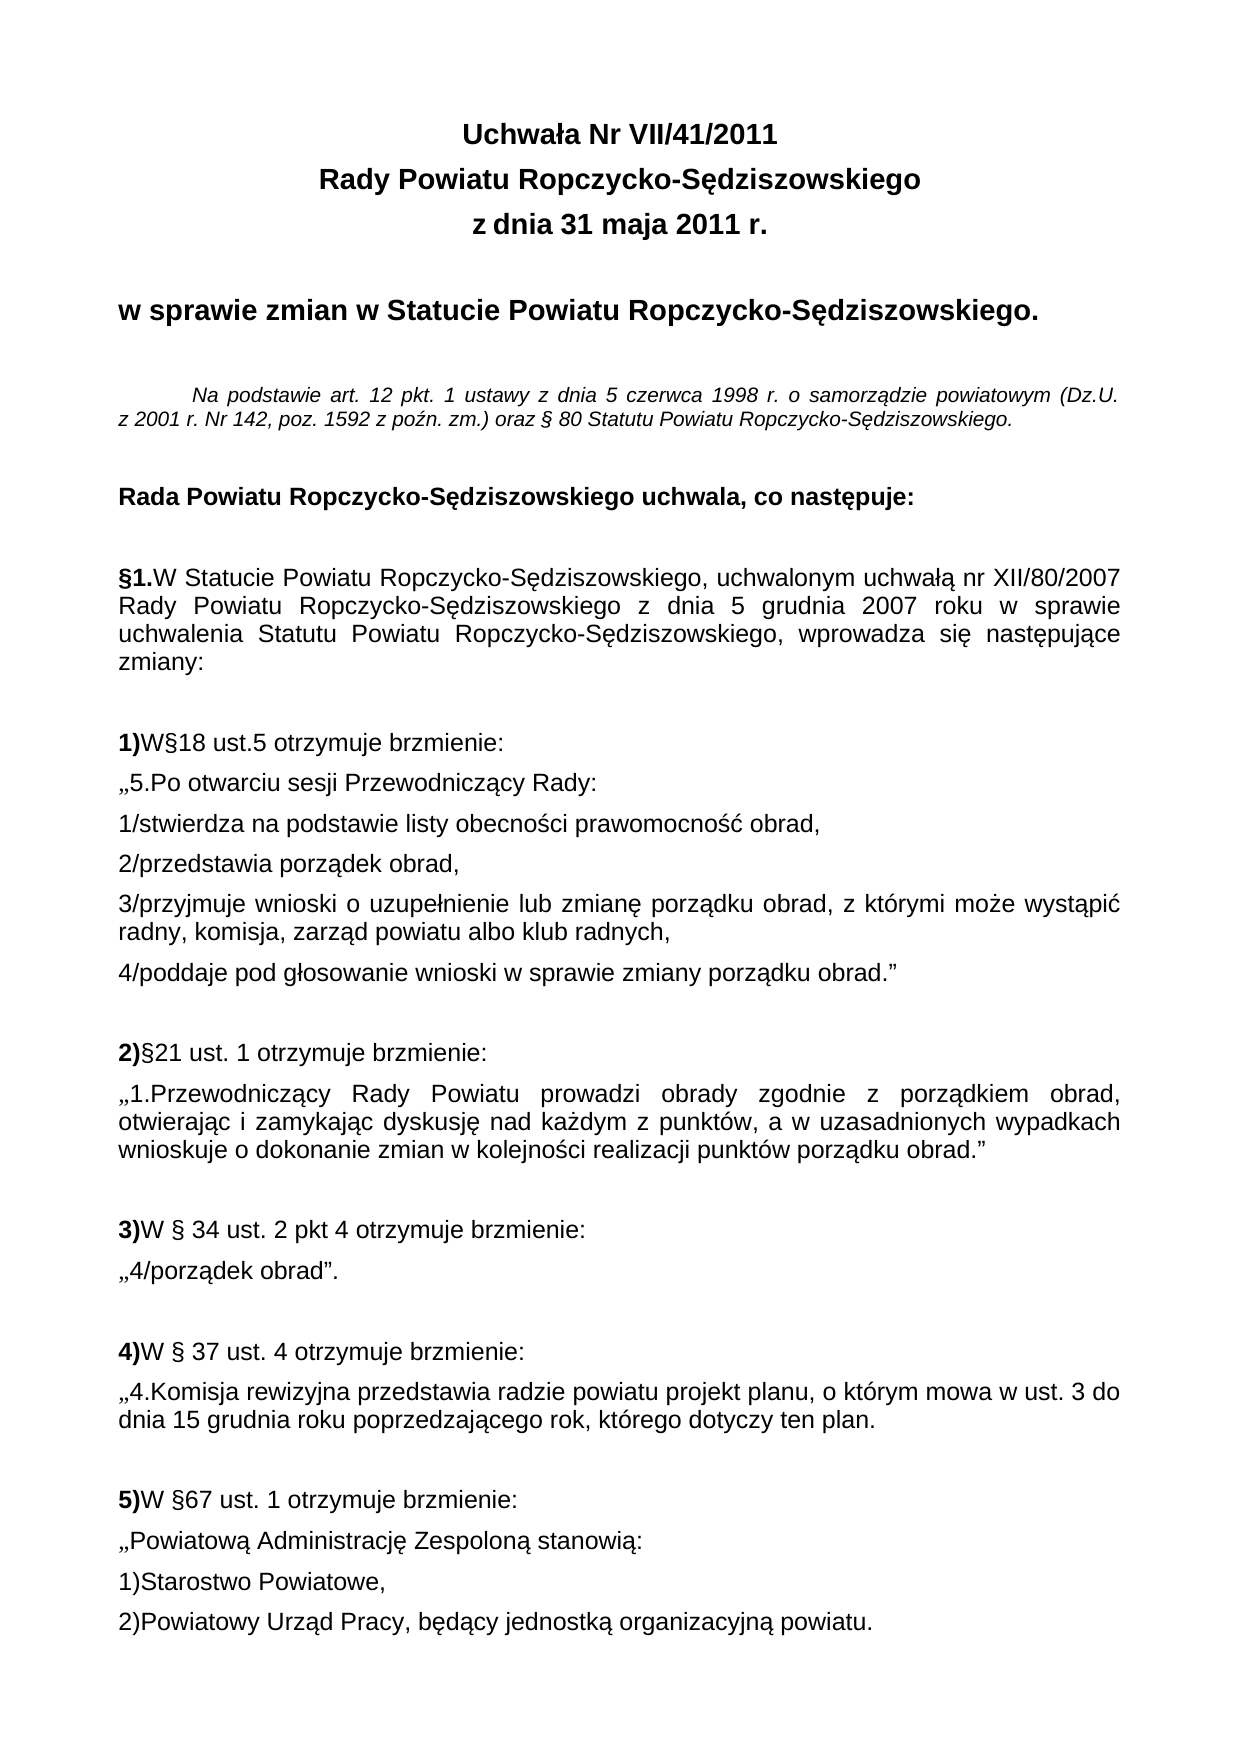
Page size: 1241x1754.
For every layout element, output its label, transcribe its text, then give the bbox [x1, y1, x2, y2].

text 5)W §67 ust. 1 otrzymuje brzmienie: [118, 1486, 1122, 1514]
text 1)W§18 ust.5 otrzymuje brzmienie: [118, 728, 1122, 756]
text „4/porządek obrad”. [118, 1257, 1122, 1284]
text „1.Przewodniczący Rady Powiatu prowadzi obrady zgodnie z porządkiem obrad, otwierając i zamykając dyskusję nad każdym z punktów, a w uzasadnionych wypadkach wnioskuje o dokonanie zmian w kolejności realizacji punktów porządku obrad.” [118, 1079, 1122, 1163]
text 4)W § 37 ust. 4 otrzymuje brzmienie: [118, 1337, 1122, 1365]
text „5.Po otwarciu sesji Przewodniczący Rady: [118, 769, 1122, 797]
text Na podstawie art. 12 pkt. 1 ustawy z dnia 5 czerwca 1998 r. o samorządzie powiatowym (Dz.U. z 2001 r. Nr 142, poz. 1592 z poźn. zm.) oraz § 80 Statutu Powiatu Ropczycko-Sędziszowskiego. [118, 384, 1122, 430]
text Rady Powiatu Ropczycko-Sędziszowskiego [118, 163, 1122, 196]
text Uchwała Nr VII/41/2011 [118, 118, 1122, 151]
text 3)W § 34 ust. 2 pkt 4 otrzymuje brzmienie: [118, 1216, 1122, 1244]
text „Powiatową Administrację Zespoloną stanowią: [118, 1527, 1122, 1555]
text 1/stwierdza na podstawie listy obecności prawomocność obrad, [118, 809, 1122, 837]
text 2)§21 ust. 1 otrzymuje brzmienie: [118, 1039, 1122, 1067]
text 2/przedstawia porządek obrad, [118, 850, 1122, 878]
text z dnia 31 maja 2011 r. [118, 208, 1122, 241]
text 3/przyjmuje wnioski o uzupełnienie lub zmianę porządku obrad, z którymi może wystąpić radny, komisja, zarząd powiatu albo klub radnych, [118, 890, 1122, 946]
text 2)Powiatowy Urząd Pracy, będący jednostką organizacyjną powiatu. [118, 1608, 1122, 1636]
text 4/poddaje pod głosowanie wnioski w sprawie zmiany porządku obrad.” [118, 958, 1122, 986]
text „4.Komisja rewizyjna przedstawia radzie powiatu projekt planu, o którym mowa w ust. 3 do dnia 15 grudnia roku poprzedzającego rok, którego dotyczy ten plan. [118, 1378, 1122, 1434]
text w sprawie zmian w Statucie Powiatu Ropczycko-Sędziszowskiego. [118, 294, 1122, 326]
text 1)Starostwo Powiatowe, [118, 1567, 1122, 1595]
text Rada Powiatu Ropczycko-Sędziszowskiego uchwala, co następuje: [118, 483, 1122, 511]
text §1.W Statucie Powiatu Ropczycko-Sędziszowskiego, uchwalonym uchwałą nr XII/80/2007 Rady Powiatu Ropczycko-Sędziszowskiego z dnia 5 grudnia 2007 roku w sprawie uchwalenia Statutu Powiatu Ropczycko-Sędziszowskiego, wprowadza się następujące zmiany: [118, 564, 1122, 676]
